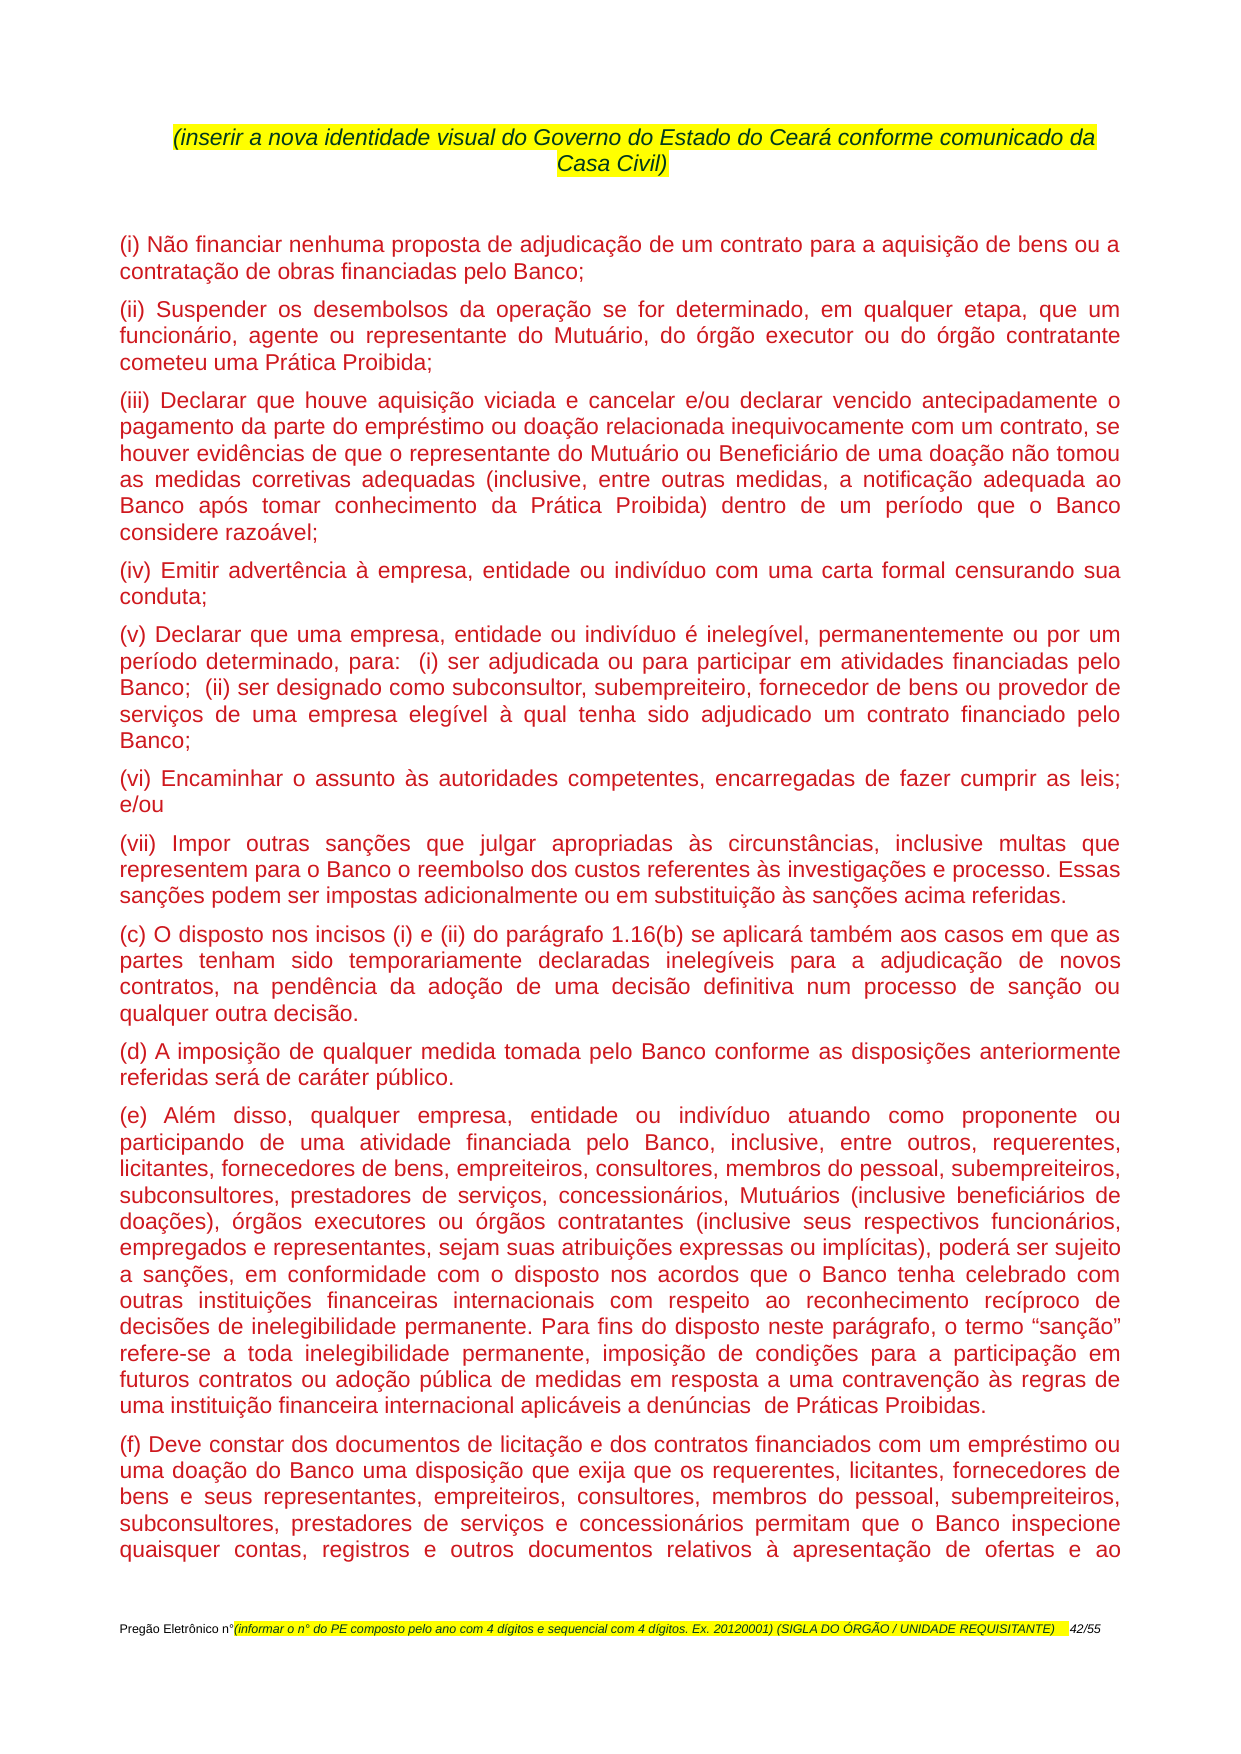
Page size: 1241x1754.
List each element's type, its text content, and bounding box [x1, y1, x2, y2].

text (i) Não financiar nenhuma proposta de adjudicação de um contrato para a aquisição de bens ou a contratação de obras financiadas pelo Banco; [119, 231, 1121, 284]
text (c) O disposto nos incisos (i) e (ii) do parágrafo 1.16(b) se aplicará também aos casos em que as partes tenham sido temporariamente declaradas inelegíveis para a adjudicação de novos contratos, na pendência da adoção de uma decisão definitiva num processo de sanção ou qualquer outra decisão. [119, 921, 1121, 1026]
text (e) Além disso, qualquer empresa, entidade ou indivíduo atuando como proponente ou participando de uma atividade financiada pelo Banco, inclusive, entre outros, requerentes, licitantes, fornecedores de bens, empreiteiros, consultores, membros do pessoal, subempreiteiros, subconsultores, prestadores de serviços, concessionários, Mutuários (inclusive beneficiários de doações), órgãos executores ou órgãos contratantes (inclusive seus respectivos funcionários, empregados e representantes, sejam suas atribuições expressas ou implícitas), poderá ser sujeito a sanções, em conformidade com o disposto nos acordos que o Banco tenha celebrado com outras instituições financeiras internacionais com respeito ao reconhecimento recíproco de decisões de inelegibilidade permanente. Para fins do disposto neste parágrafo, o termo “sanção” refere-se a toda inelegibilidade permanente, imposição de condições para a participação em futuros contratos ou adoção pública de medidas em resposta a uma contravenção às regras de uma instituição financeira internacional aplicáveis a denúncias de Práticas Proibidas. [119, 1102, 1121, 1419]
text (v) Declarar que uma empresa, entidade ou indivíduo é inelegível, permanentemente ou por um período determinado, para: (i) ser adjudicada ou para participar em atividades financiadas pelo Banco; (ii) ser designado como subconsultor, subempreiteiro, fornecedor de bens ou provedor de serviços de uma empresa elegível à qual tenha sido adjudicado um contrato financiado pelo Banco; [119, 621, 1121, 753]
text (vii) Impor outras sanções que julgar apropriadas às circunstâncias, inclusive multas que representem para o Banco o reembolso dos custos referentes às investigações e processo. Essas sanções podem ser impostas adicionalmente ou em substituição às sanções acima referidas. [119, 830, 1121, 909]
text (f) Deve constar dos documentos de licitação e dos contratos financiados com um empréstimo ou uma doação do Banco uma disposição que exija que os requerentes, licitantes, fornecedores de bens e seus representantes, empreiteiros, consultores, membros do pessoal, subempreiteiros, subconsultores, prestadores de serviços e concessionários permitam que o Banco inspecione quaisquer contas, registros e outros documentos relativos à apresentação de ofertas e ao [119, 1431, 1121, 1562]
text (iv) Emitir advertência à empresa, entidade ou indivíduo com uma carta formal censurando sua conduta; [119, 557, 1121, 609]
text (vi) Encaminhar o assunto às autoridades competentes, encarregadas de fazer cumprir as leis; e/ou [119, 765, 1121, 818]
text (d) A imposição de qualquer medida tomada pelo Banco conforme as disposições anteriormente referidas será de caráter público. [119, 1038, 1121, 1091]
text (iii) Declarar que houve aquisição viciada e cancelar e/ou declarar vencido antecipadamente o pagamento da parte do empréstimo ou doação relacionada inequivocamente com um contrato, se houver evidências de que o representante do Mutuário ou Beneficiário de uma doação não tomou as medidas corretivas adequadas (inclusive, entre outras medidas, a notificação adequada ao Banco após tomar conhecimento da Prática Proibida) dentro de um período que o Banco considere razoável; [119, 387, 1121, 545]
text (ii) Suspender os desembolsos da operação se for determinado, em qualquer etapa, que um funcionário, agente ou representante do Mutuário, do órgão executor ou do órgão contratante cometeu uma Prática Proibida; [119, 296, 1121, 375]
